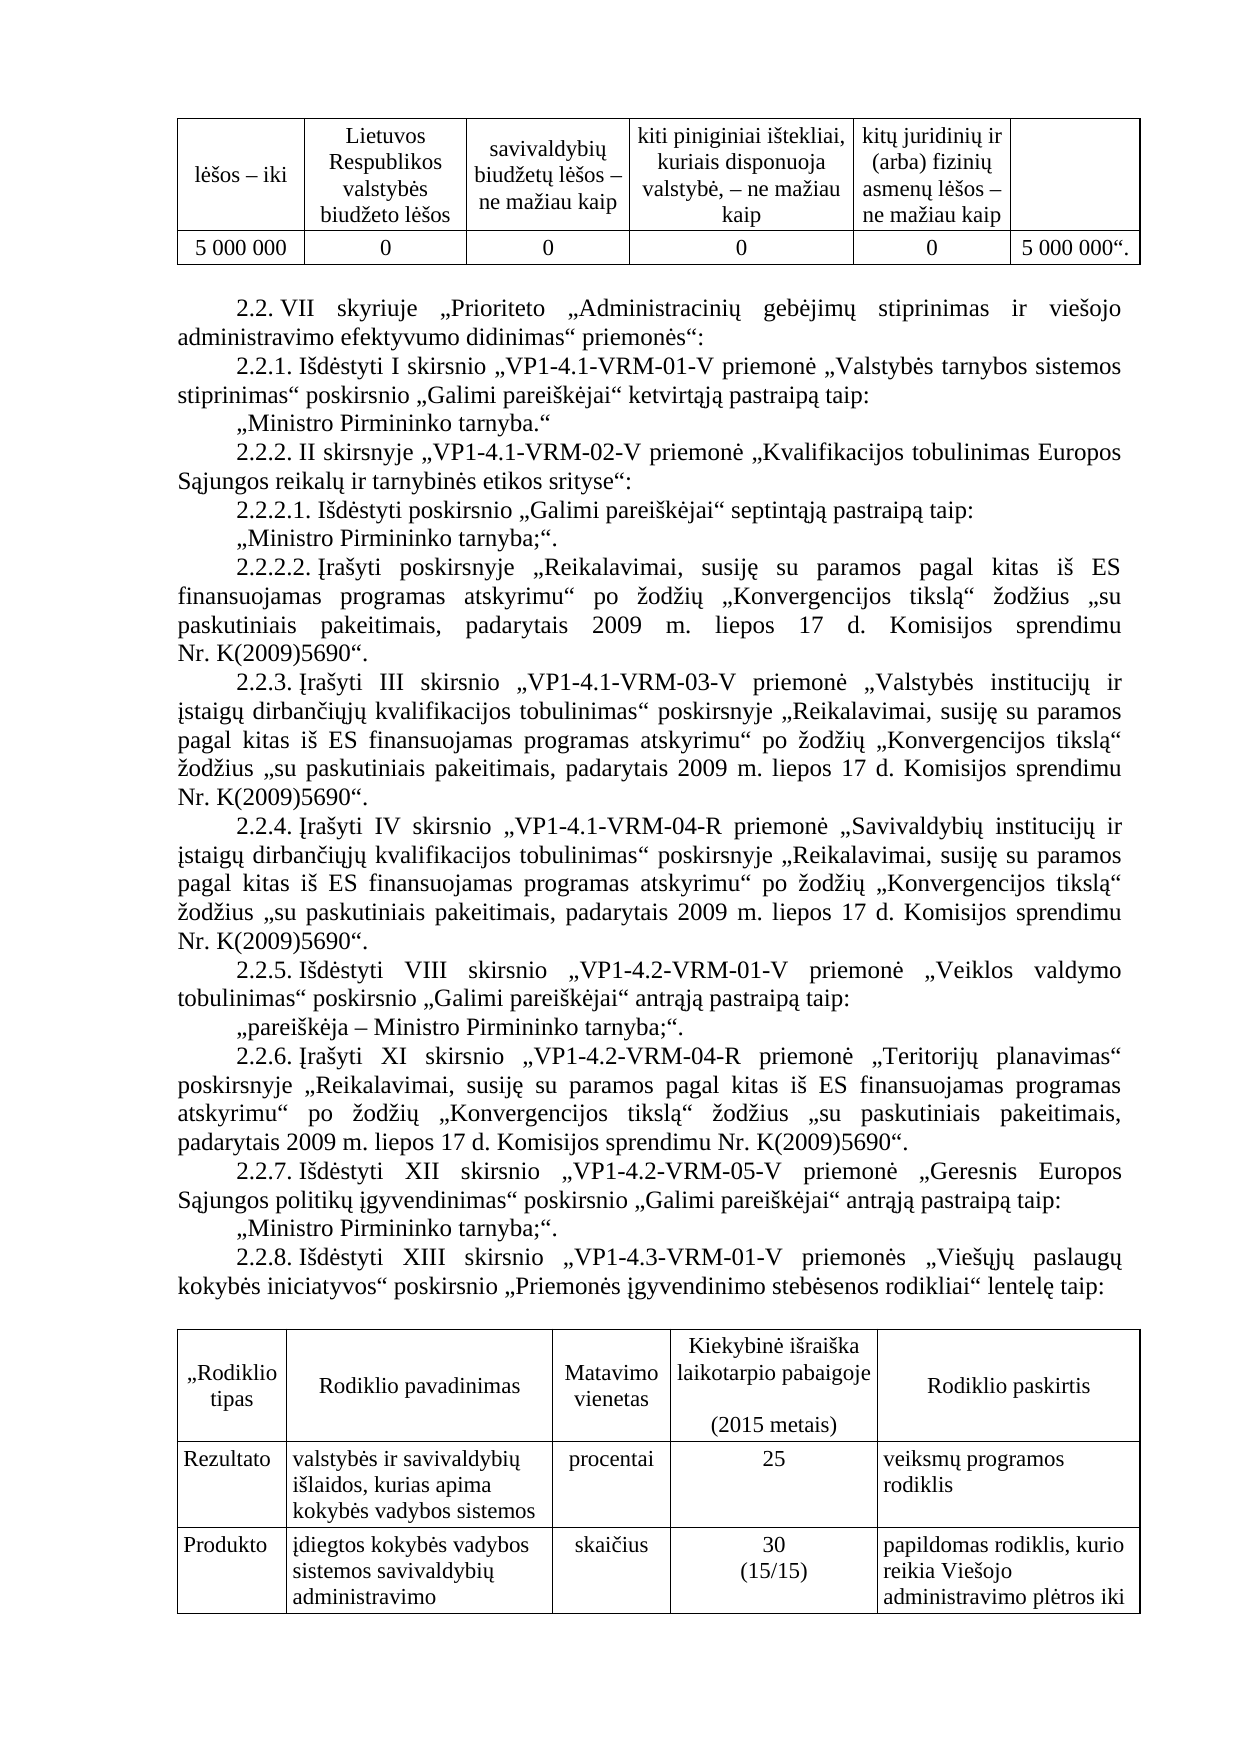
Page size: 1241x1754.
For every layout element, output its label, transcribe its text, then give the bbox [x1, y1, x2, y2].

table_cell 0 [854, 231, 1010, 264]
text 2.2.2.1. Išdėstyti poskirsnio „Galimi pareiškėjai“ septintąją pastraipą taip: [177, 495, 1122, 523]
table_cell 25 [671, 1442, 877, 1527]
table_cell Rezultato [178, 1442, 286, 1527]
table_cell papildomas rodiklis, kurio reikia Viešojo administravimo plėtros iki [878, 1528, 1139, 1613]
table_cell skaičius [553, 1528, 670, 1613]
table_cell 0 [630, 231, 853, 264]
table_cell 0 [467, 231, 629, 264]
table_cell Produkto [178, 1528, 286, 1613]
table_header Kiekybinė išraiška laikotarpio pabaigoje (2015 metais) [671, 1330, 877, 1441]
text 2.2.2. II skirsnyje „VP1-4.1-VRM-02-V priemonė „Kvalifikacijos tobulinimas Europos Sąjungos reikalų ir tarnybinės etikos srityse“: [177, 437, 1122, 495]
table_cell valstybės ir savivaldybių išlaidos, kurias apima kokybės vadybos sistemos [287, 1442, 552, 1527]
text 2.2.6. Įrašyti XI skirsnio „VP1-4.2-VRM-04-R priemonė „Teritorijų planavimas“ poskirsnyje „Reikalavimai, susiję su paramos pagal kitas iš ES finansuojamas programas atskyrimu“ po žodžių „Konvergencijos tikslą“ žodžius „su paskutiniais pakeitimais, padarytais 2009 m. liepos 17 d. Komisijos sprendimu Nr. K(2009)5690“. [177, 1041, 1122, 1156]
text „pareiškėja – Ministro Pirmininko tarnyba;“. [177, 1012, 1122, 1041]
table_cell procentai [553, 1442, 670, 1527]
table_cell 30 (15/15) [671, 1528, 877, 1613]
text „Ministro Pirmininko tarnyba;“. [177, 523, 1122, 552]
table_header Rodiklio pavadinimas [287, 1330, 552, 1441]
text 2.2.7. Išdėstyti XII skirsnio „VP1-4.2-VRM-05-V priemonė „Geresnis Europos Sąjungos politikų įgyvendinimas“ poskirsnio „Galimi pareiškėjai“ antrąją pastraipą taip: [177, 1156, 1122, 1213]
table_cell 0 [305, 231, 466, 264]
table_header Rodiklio paskirtis [878, 1330, 1139, 1441]
text 2.2. VII skyriuje „Prioriteto „Administracinių gebėjimų stiprinimas ir viešojo administravimo efektyvumo didinimas“ priemonės“: [177, 293, 1122, 351]
table_cell kitų juridinių ir (arba) fizinių asmenų lėšos – ne mažiau kaip [854, 119, 1010, 230]
table_header „Rodiklio tipas [178, 1330, 286, 1441]
table_cell savivaldybių biudžetų lėšos – ne mažiau kaip [467, 119, 629, 230]
table_cell 5 000 000 [178, 231, 304, 264]
table_cell įdiegtos kokybės vadybos sistemos savivaldybių administravimo [287, 1528, 552, 1613]
text 2.2.2.2. Įrašyti poskirsnyje „Reikalavimai, susiję su paramos pagal kitas iš ES finansuojamas programas atskyrimu“ po žodžių „Konvergencijos tikslą“ žodžius „su paskutiniais pakeitimais, padarytais 2009 m. liepos 17 d. Komisijos sprendimu Nr. K(2009)5690“. [177, 552, 1122, 667]
text 2.2.8. Išdėstyti XIII skirsnio „VP1-4.3-VRM-01-V priemonės „Viešųjų paslaugų kokybės iniciatyvos“ poskirsnio „Priemonės įgyvendinimo stebėsenos rodikliai“ lentelę taip: [177, 1242, 1122, 1300]
text 2.2.4. Įrašyti IV skirsnio „VP1-4.1-VRM-04-R priemonė „Savivaldybių institucijų ir įstaigų dirbančiųjų kvalifikacijos tobulinimas“ poskirsnyje „Reikalavimai, susiję su paramos pagal kitas iš ES finansuojamas programas atskyrimu“ po žodžių „Konvergencijos tikslą“ žodžius „su paskutiniais pakeitimais, padarytais 2009 m. liepos 17 d. Komisijos sprendimu Nr. K(2009)5690“. [177, 811, 1122, 955]
table_cell 5 000 000“. [1011, 231, 1139, 264]
table_cell veiksmų programos rodiklis [878, 1442, 1139, 1527]
table_cell Lietuvos Respublikos valstybės biudžeto lėšos [305, 119, 466, 230]
text „Ministro Pirmininko tarnyba;“. [177, 1213, 1122, 1242]
table_header [1011, 119, 1139, 230]
table_cell lėšos – iki [178, 119, 304, 230]
text „Ministro Pirmininko tarnyba.“ [177, 408, 1122, 437]
text 2.2.5. Išdėstyti VIII skirsnio „VP1-4.2-VRM-01-V priemonė „Veiklos valdymo tobulinimas“ poskirsnio „Galimi pareiškėjai“ antrąją pastraipą taip: [177, 955, 1122, 1012]
text 2.2.1. Išdėstyti I skirsnio „VP1-4.1-VRM-01-V priemonė „Valstybės tarnybos sistemos stiprinimas“ poskirsnio „Galimi pareiškėjai“ ketvirtąją pastraipą taip: [177, 351, 1122, 408]
text 2.2.3. Įrašyti III skirsnio „VP1-4.1-VRM-03-V priemonė „Valstybės institucijų ir įstaigų dirbančiųjų kvalifikacijos tobulinimas“ poskirsnyje „Reikalavimai, susiję su paramos pagal kitas iš ES finansuojamas programas atskyrimu“ po žodžių „Konvergencijos tikslą“ žodžius „su paskutiniais pakeitimais, padarytais 2009 m. liepos 17 d. Komisijos sprendimu Nr. K(2009)5690“. [177, 667, 1122, 811]
table_header Matavimo vienetas [553, 1330, 670, 1441]
table_cell kiti piniginiai ištekliai, kuriais disponuoja valstybė, – ne mažiau kaip [630, 119, 853, 230]
